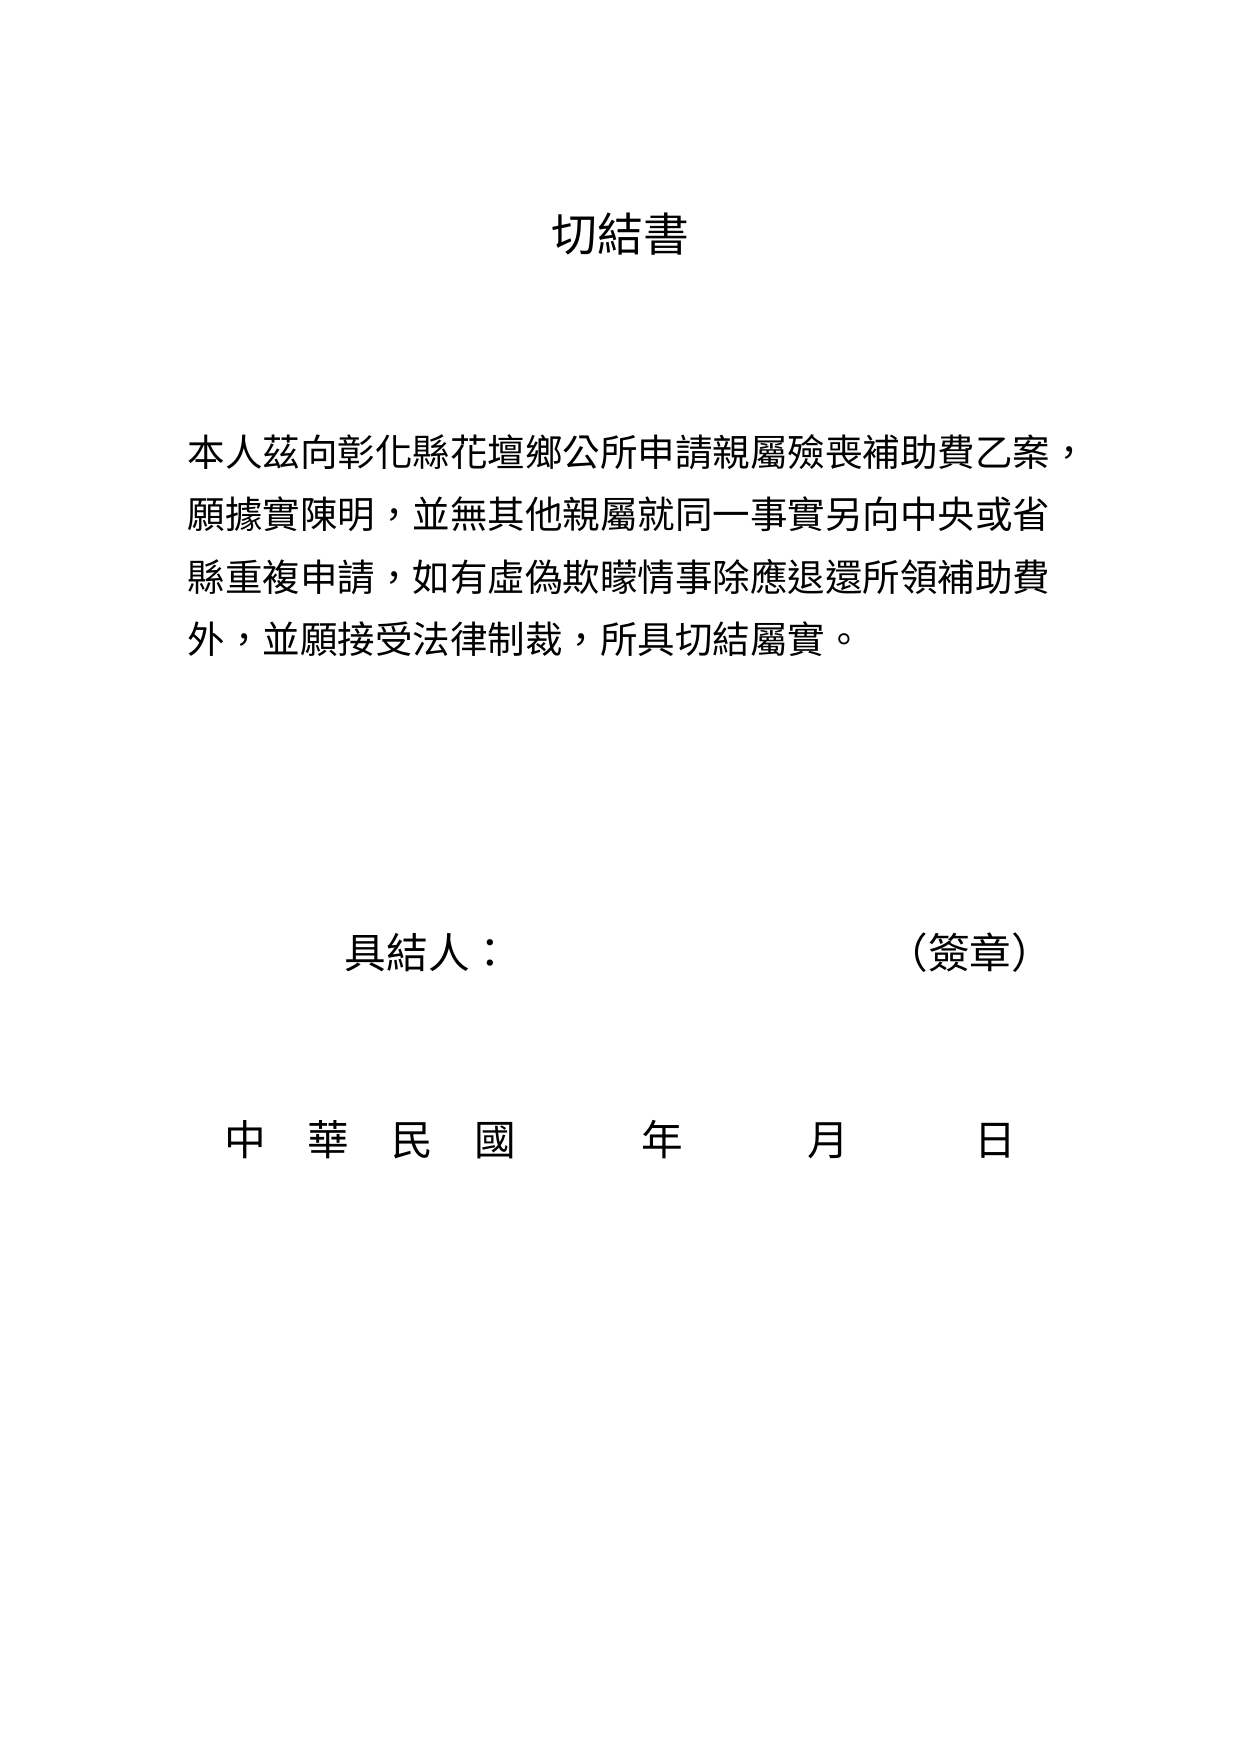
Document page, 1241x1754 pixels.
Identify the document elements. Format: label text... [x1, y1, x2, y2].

text 本人茲向彰化縣花壇鄉公所申請親屬殮喪補助費乙案，願據實陳明，並無其他親屬就同一事實另向中央或省縣重複申請，如有虛偽欺矇情事除應退還所領補助費外，並願接受法律制裁，所具切結屬實。 [187, 408, 1053, 658]
text 中 華 民 國 年 月 日 [187, 1096, 1053, 1158]
text 切結書 [187, 158, 1053, 283]
text 具結人： （簽章） [187, 908, 1053, 971]
